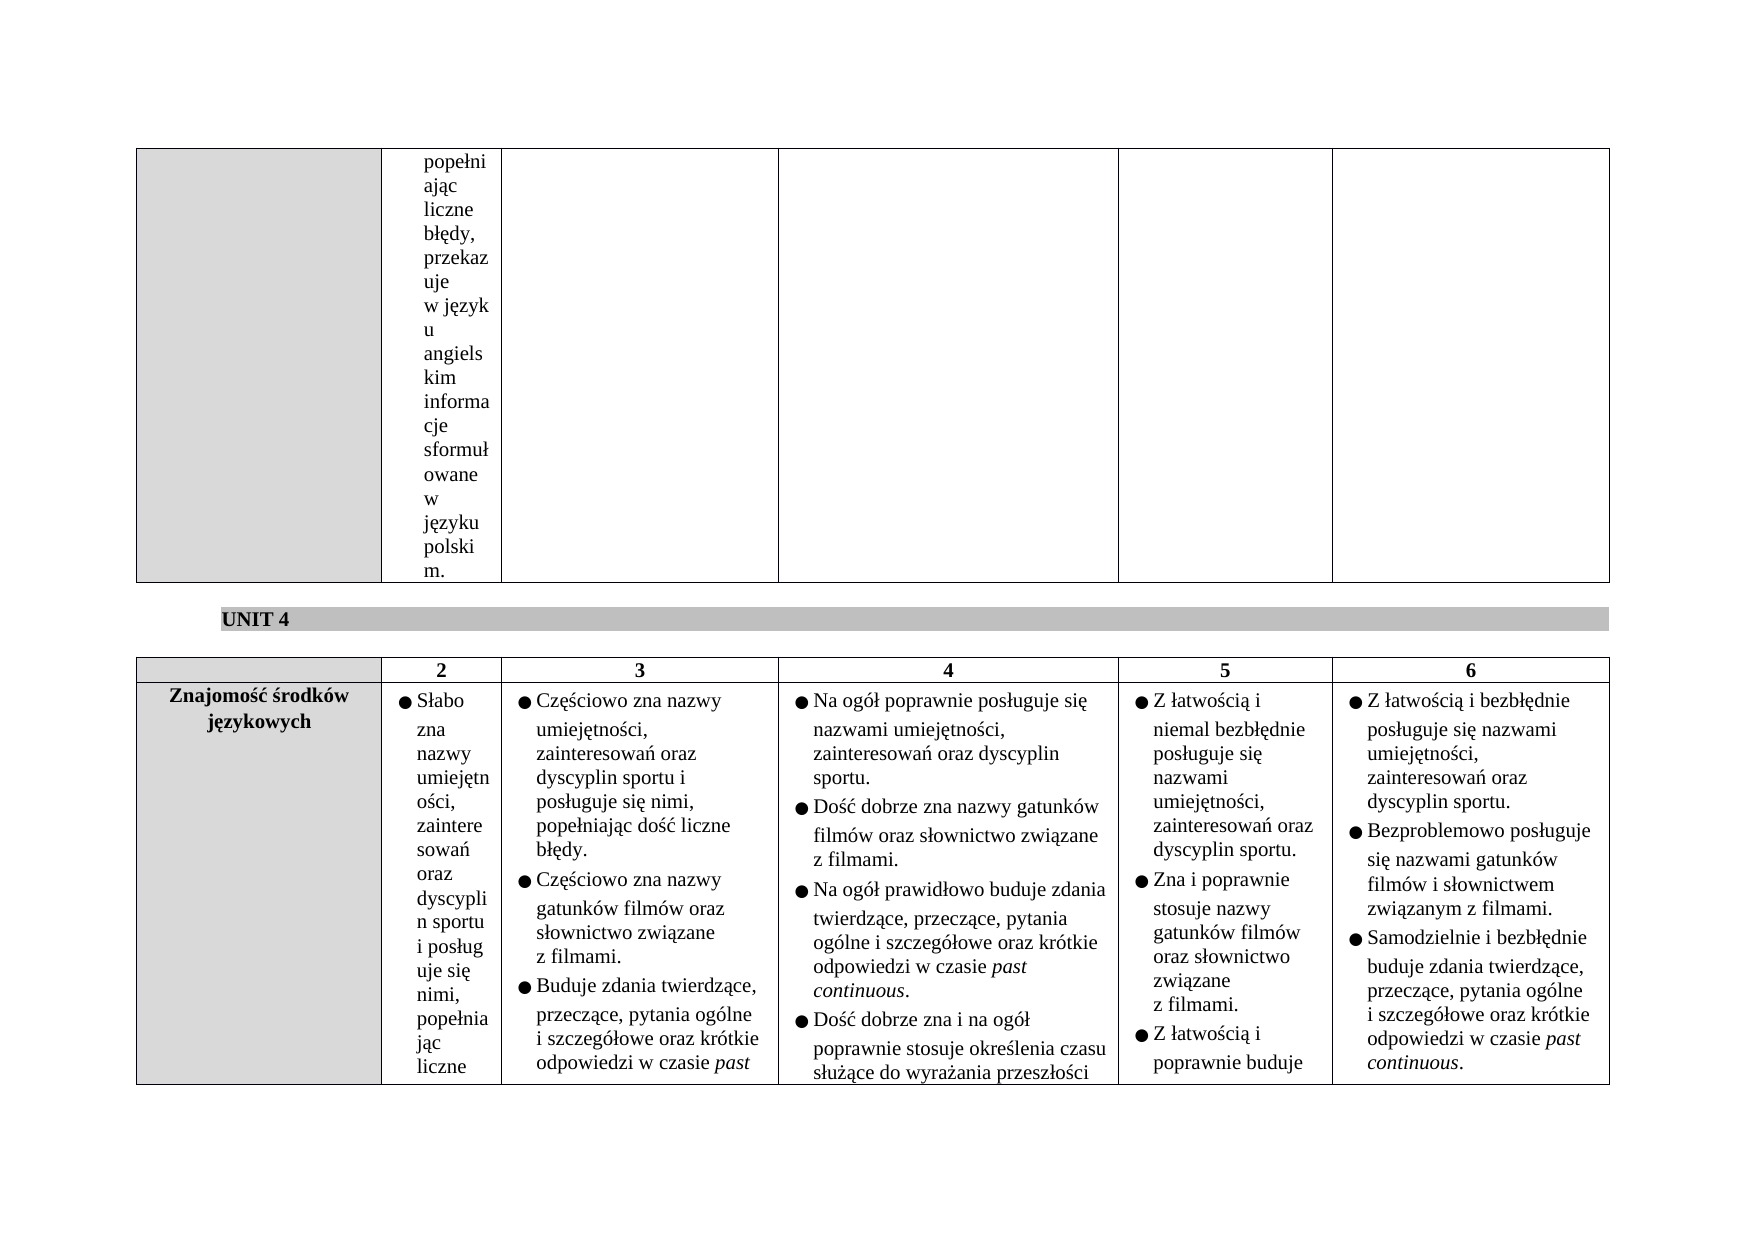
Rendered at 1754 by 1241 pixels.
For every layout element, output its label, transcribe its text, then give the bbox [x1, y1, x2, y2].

table_cell [1333, 149, 1609, 582]
table_header 6 [1333, 658, 1609, 682]
text UNIT 4 [221, 607, 1609, 631]
table_cell Słabo zna nazwy umiejętności, zainteresowań oraz dyscyplin sportu i posługuje się nimi, popełniając liczne błędy. Z trudem nazywa gatunki filmów i posługuje się słownictwem związanym z filmami. Popełniając liczne błędy, buduje zdania twierdzące, przeczące, pytania ogólne i szczegółowe oraz krótkie odpowiedzi w czasie past continuous. Słabo zna i często niepoprawnie stosuje określenia czasu służące do wyrażania przeszłości w kontekście dłuższych czynności. Ma trudności z używaniem czasów past simple i past continuous ze spójnikami when i while. Rzadko poprawnie używa konstrukcji wyrażających umiejętności oraz upodobania dotyczące zainteresowań i form spędzania wolnego czasu. [382, 683, 501, 1084]
table_cell Z łatwością i poprawnie przekazuje w języku angielskim informacje zawarte w materiałach wizualnych. Zawsze poprawnie przekazuje w języku angielskim informacje sformułowane w tym języku. Bez trudu przekazuje w języku angielskim informacje sformułowane w języku polskim. [1119, 149, 1332, 582]
table_cell [779, 149, 1118, 582]
table_cell Znajomość środków językowych [137, 683, 381, 1084]
table_cell Z łatwością i niemal bezbłędnie posługuje się nazwami umiejętności, zainteresowań oraz dyscyplin sportu. Zna i poprawnie stosuje nazwy gatunków filmów oraz słownictwo związane z filmami. Z łatwością i poprawnie buduje [1119, 683, 1332, 1084]
table_cell [502, 149, 778, 582]
table_header 2 [382, 658, 501, 682]
table_cell [137, 149, 381, 582]
table_header 3 [502, 658, 778, 682]
table_header [137, 658, 381, 682]
table_cell Z łatwością i bezbłędnie posługuje się nazwami umiejętności, zainteresowań oraz dyscyplin sportu. Bezproblemowo posługuje się nazwami gatunków filmów i słownictwem związanym z filmami. Samodzielnie i bezbłędnie buduje zdania twierdzące, przeczące, pytania ogólne i szczegółowe oraz krótkie odpowiedzi w czasie past continuous. Samodzielnie i z łatwością stosuje określenia czasu służące do wyrażania przeszłości w kontekście dłuższych czynności. Bezbłędnie i z łatwością używa czasów past simple i past continuous ze spójnikami when i while. Bezbłędnie używa konstrukcji wyrażających umiejętności oraz upodobania dotyczące zainteresowań i form spędzania wolnego czasu. [1333, 683, 1609, 1084]
table_header 5 [1119, 658, 1332, 682]
table_cell Na ogół poprawnie posługuje się nazwami umiejętności, zainteresowań oraz dyscyplin sportu. Dość dobrze zna nazwy gatunków filmów oraz słownictwo związane z filmami. Na ogół prawidłowo buduje zdania twierdzące, przeczące, pytania ogólne i szczegółowe oraz krótkie odpowiedzi w czasie past continuous. Dość dobrze zna i na ogół poprawnie stosuje określenia czasu służące do wyrażania przeszłości [779, 683, 1118, 1084]
table_header 4 [779, 658, 1118, 682]
table_cell Częściowo zna nazwy umiejętności, zainteresowań oraz dyscyplin sportu i posługuje się nimi, popełniając dość liczne błędy. Częściowo zna nazwy gatunków filmów oraz słownictwo związane z filmami. Buduje zdania twierdzące, przeczące, pytania ogólne i szczegółowe oraz krótkie odpowiedzi w czasie past [502, 683, 778, 1084]
table_cell Ma problemy z przekazaniem w języku angielskim informacji zawartych w materiałach wizualnych, popełnia liczne błędy. Ma trudności z przekazaniem w języku angielskim informacji sformułowanych w tym języku. Z trudem i popełniając liczne błędy, przekazuje w języku angielskim informacje sformułowane w języku polskim. [382, 149, 501, 582]
